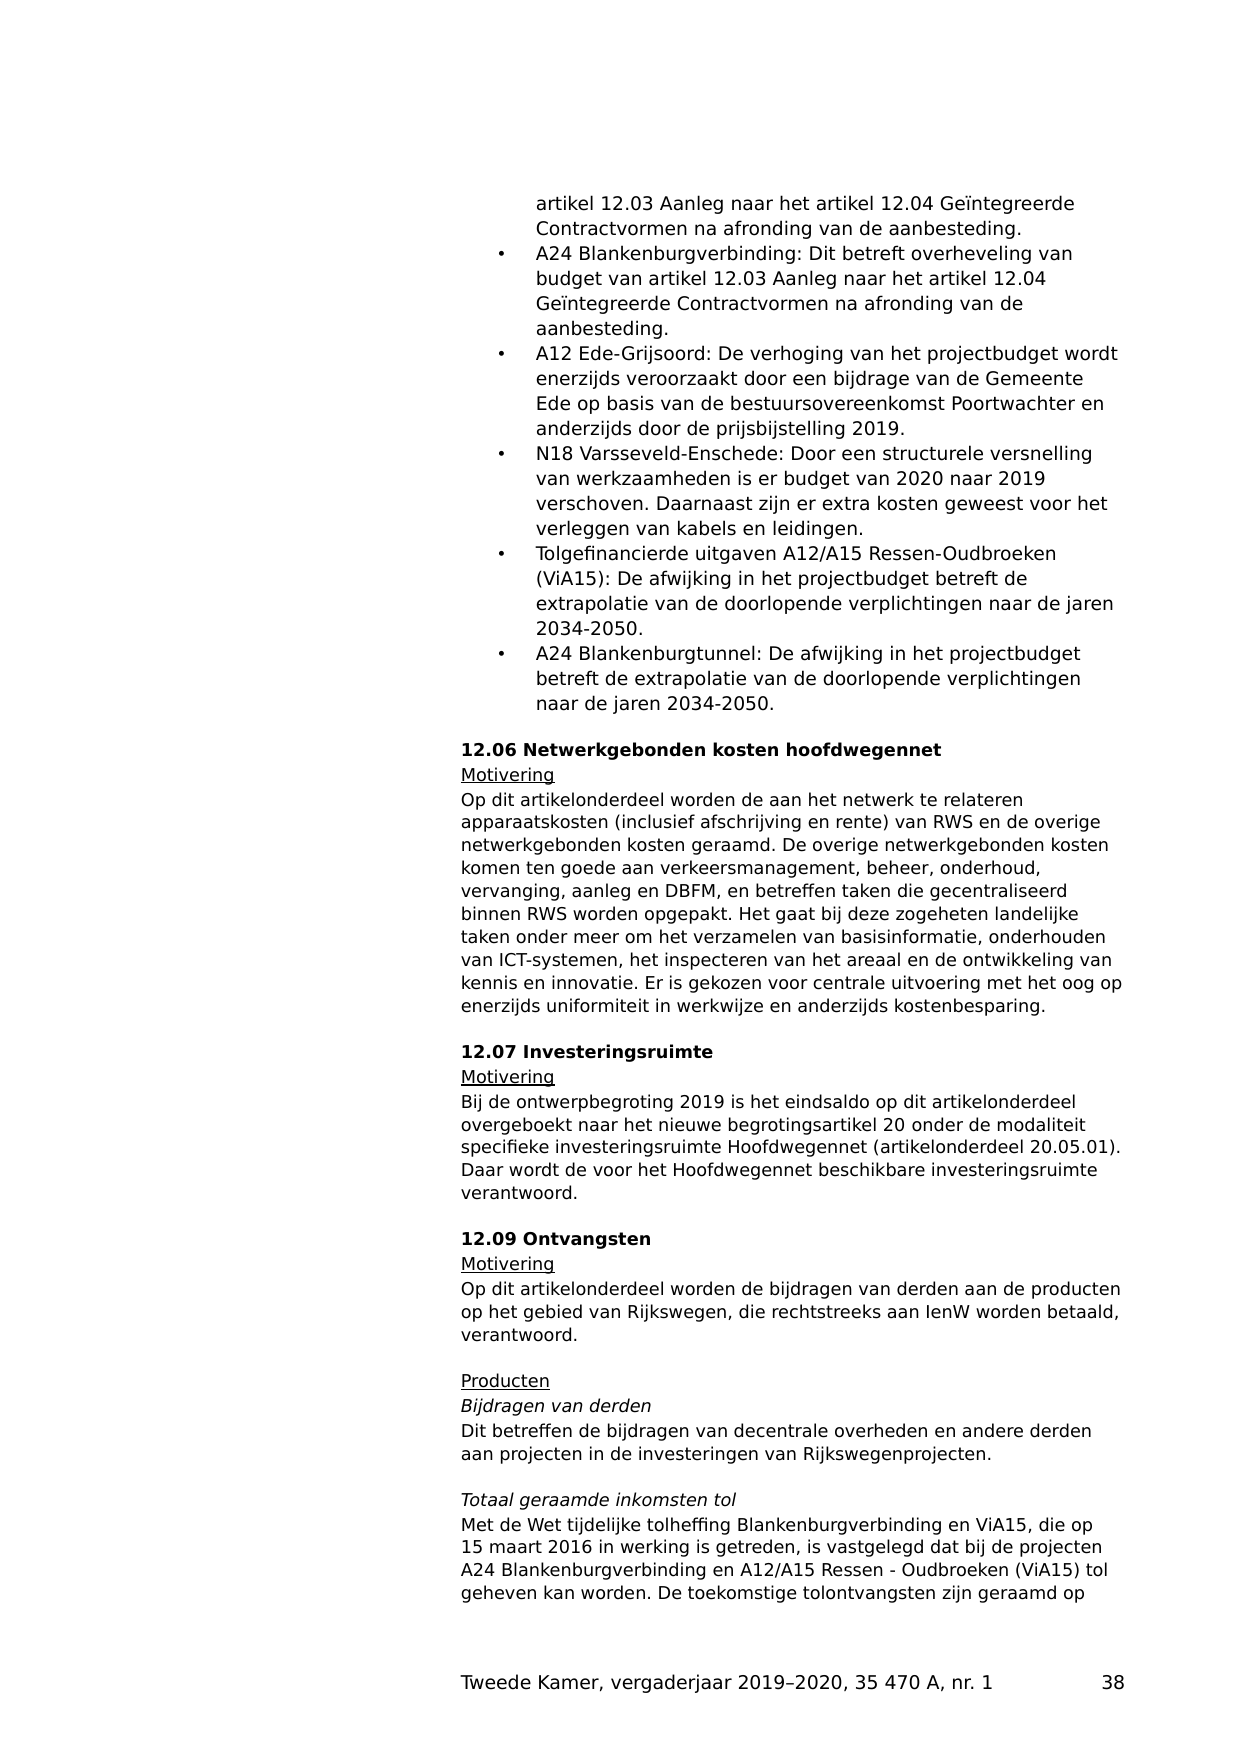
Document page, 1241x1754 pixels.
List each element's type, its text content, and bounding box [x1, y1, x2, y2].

text Motivering [461, 763, 1125, 786]
text Bijdragen van derden [461, 1394, 1125, 1417]
text Producten [461, 1369, 1125, 1392]
text 12.07 Investeringsruimte [461, 1040, 1125, 1063]
text Totaal geraamde inkomsten tol [461, 1488, 1125, 1511]
text Met de Wet tijdelijke tolheffing Blankenburgverbinding en ViA15, die op 15 maart 2016 in werking is getreden, is vastgelegd dat bij de projecten A24 Blankenburgverbinding en A12/A15 Ressen - Oudbroeken (ViA15) tol geheven kan worden. De toekomstige tolontvangsten zijn geraamd op [461, 1513, 1125, 1604]
text Op dit artikelonderdeel worden de bijdragen van derden aan de producten op het gebied van Rijkswegen, die rechtstreeks aan IenW worden betaald, verantwoord. [461, 1277, 1125, 1346]
list A24 Blankenburgverbinding: Dit betreft overheveling van budget van artikel 12.03 Aanleg naar het artikel 12.04 Geïntegreerde Contractvormen na afronding van de aanbesteding. [498, 241, 1125, 341]
text 12.09 Ontvangsten [461, 1227, 1125, 1250]
text Bij de ontwerpbegroting 2019 is het eindsaldo op dit artikelonderdeel overgeboekt naar het nieuwe begrotingsartikel 20 onder de modaliteit specifieke investeringsruimte Hoofdwegennet (artikelonderdeel 20.05.01). Daar wordt de voor het Hoofdwegennet beschikbare investeringsruimte verantwoord. [461, 1090, 1125, 1204]
text Motivering [461, 1065, 1125, 1088]
text Op dit artikelonderdeel worden de aan het netwerk te relateren apparaatskosten (inclusief afschrijving en rente) van RWS en de overige netwerkgebonden kosten geraamd. De overige netwerkgebonden kosten komen ten goede aan verkeersmanagement, beheer, onderhoud, vervanging, aanleg en DBFM, en betreffen taken die gecentraliseerd binnen RWS worden opgepakt. Het gaat bij deze zogeheten landelijke taken onder meer om het verzamelen van basisinformatie, onderhouden van ICT-systemen, het inspecteren van het areaal en de ontwikkeling van kennis en innovatie. Er is gekozen voor centrale uitvoering met het oog op enerzijds uniformiteit in werkwijze en anderzijds kostenbesparing. [461, 788, 1125, 1017]
text Motivering [461, 1252, 1125, 1275]
list A24 Blankenburgtunnel: De afwijking in het projectbudget betreft de extrapolatie van de doorlopende verplichtingen naar de jaren 2034-2050. [498, 641, 1125, 716]
list N18 Varsseveld-Enschede: Door een structurele versnelling van werkzaamheden is er budget van 2020 naar 2019 verschoven. Daarnaast zijn er extra kosten geweest voor het verleggen van kabels en leidingen. [498, 441, 1125, 541]
list Tolgefinancierde uitgaven A12/A15 Ressen-Oudbroeken (ViA15): De afwijking in het projectbudget betreft de extrapolatie van de doorlopende verplichtingen naar de jaren 2034-2050. [498, 541, 1125, 641]
list A12 Ede-Grijsoord: De verhoging van het projectbudget wordt enerzijds veroorzaakt door een bijdrage van de Gemeente Ede op basis van de bestuursovereenkomst Poortwachter en anderzijds door de prijsbijstelling 2019. [498, 341, 1125, 441]
list artikel 12.03 Aanleg naar het artikel 12.04 Geïntegreerde Contractvormen na afronding van de aanbesteding. [498, 191, 1125, 241]
text 12.06 Netwerkgebonden kosten hoofdwegennet [461, 738, 1125, 761]
text Dit betreffen de bijdragen van decentrale overheden en andere derden aan projecten in de investeringen van Rijkswegenprojecten. [461, 1419, 1125, 1465]
